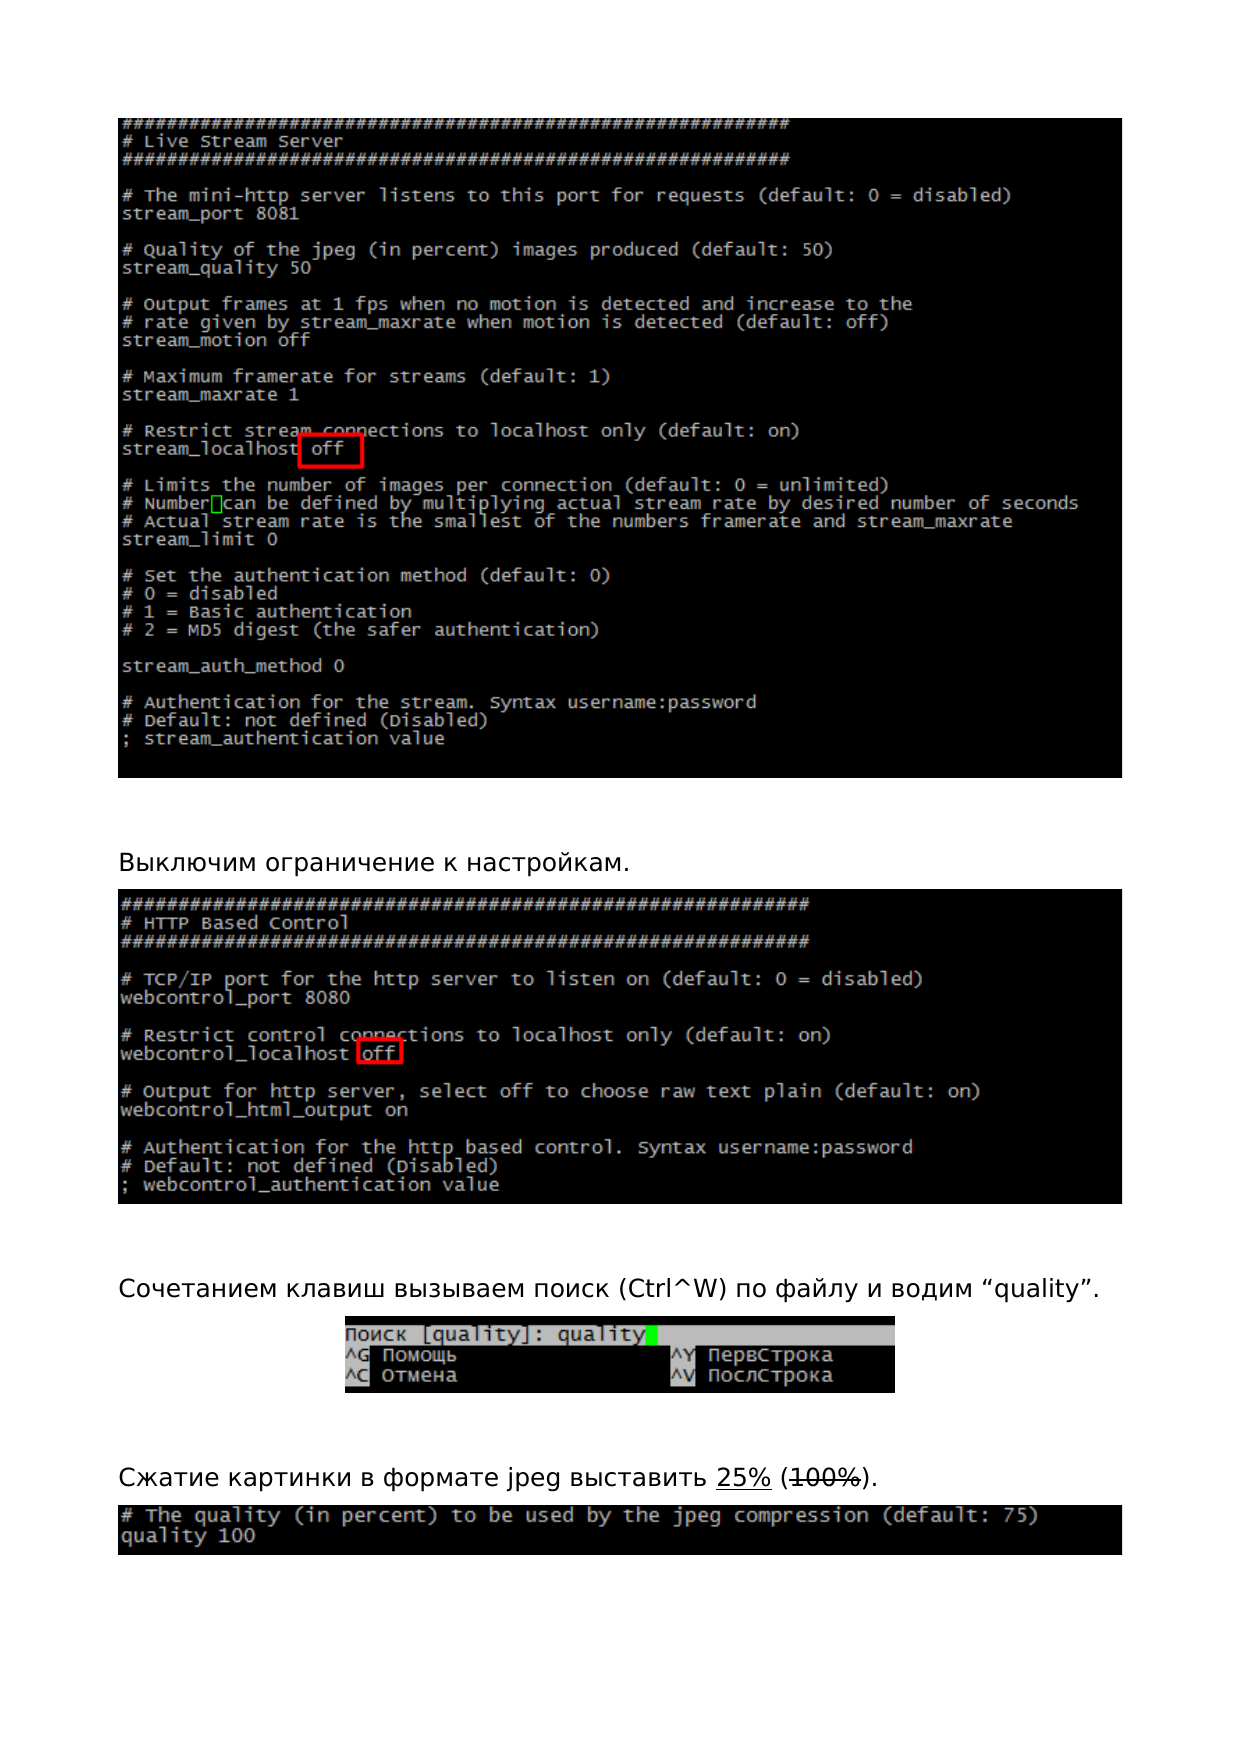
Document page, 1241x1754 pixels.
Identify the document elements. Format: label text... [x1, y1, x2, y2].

text Сжатие картинки в формате jpeg выставить 25% (100%). [118, 1464, 1122, 1493]
text Выключим ограничение к настройкам. [118, 848, 1122, 877]
text Сочетанием клавиш вызываем поиск (Ctrl^W) по файлу и водим “quality”. [118, 1274, 1122, 1304]
picture [118, 118, 1123, 778]
picture [118, 889, 1123, 1204]
picture [345, 1316, 895, 1393]
picture [118, 1505, 1123, 1555]
